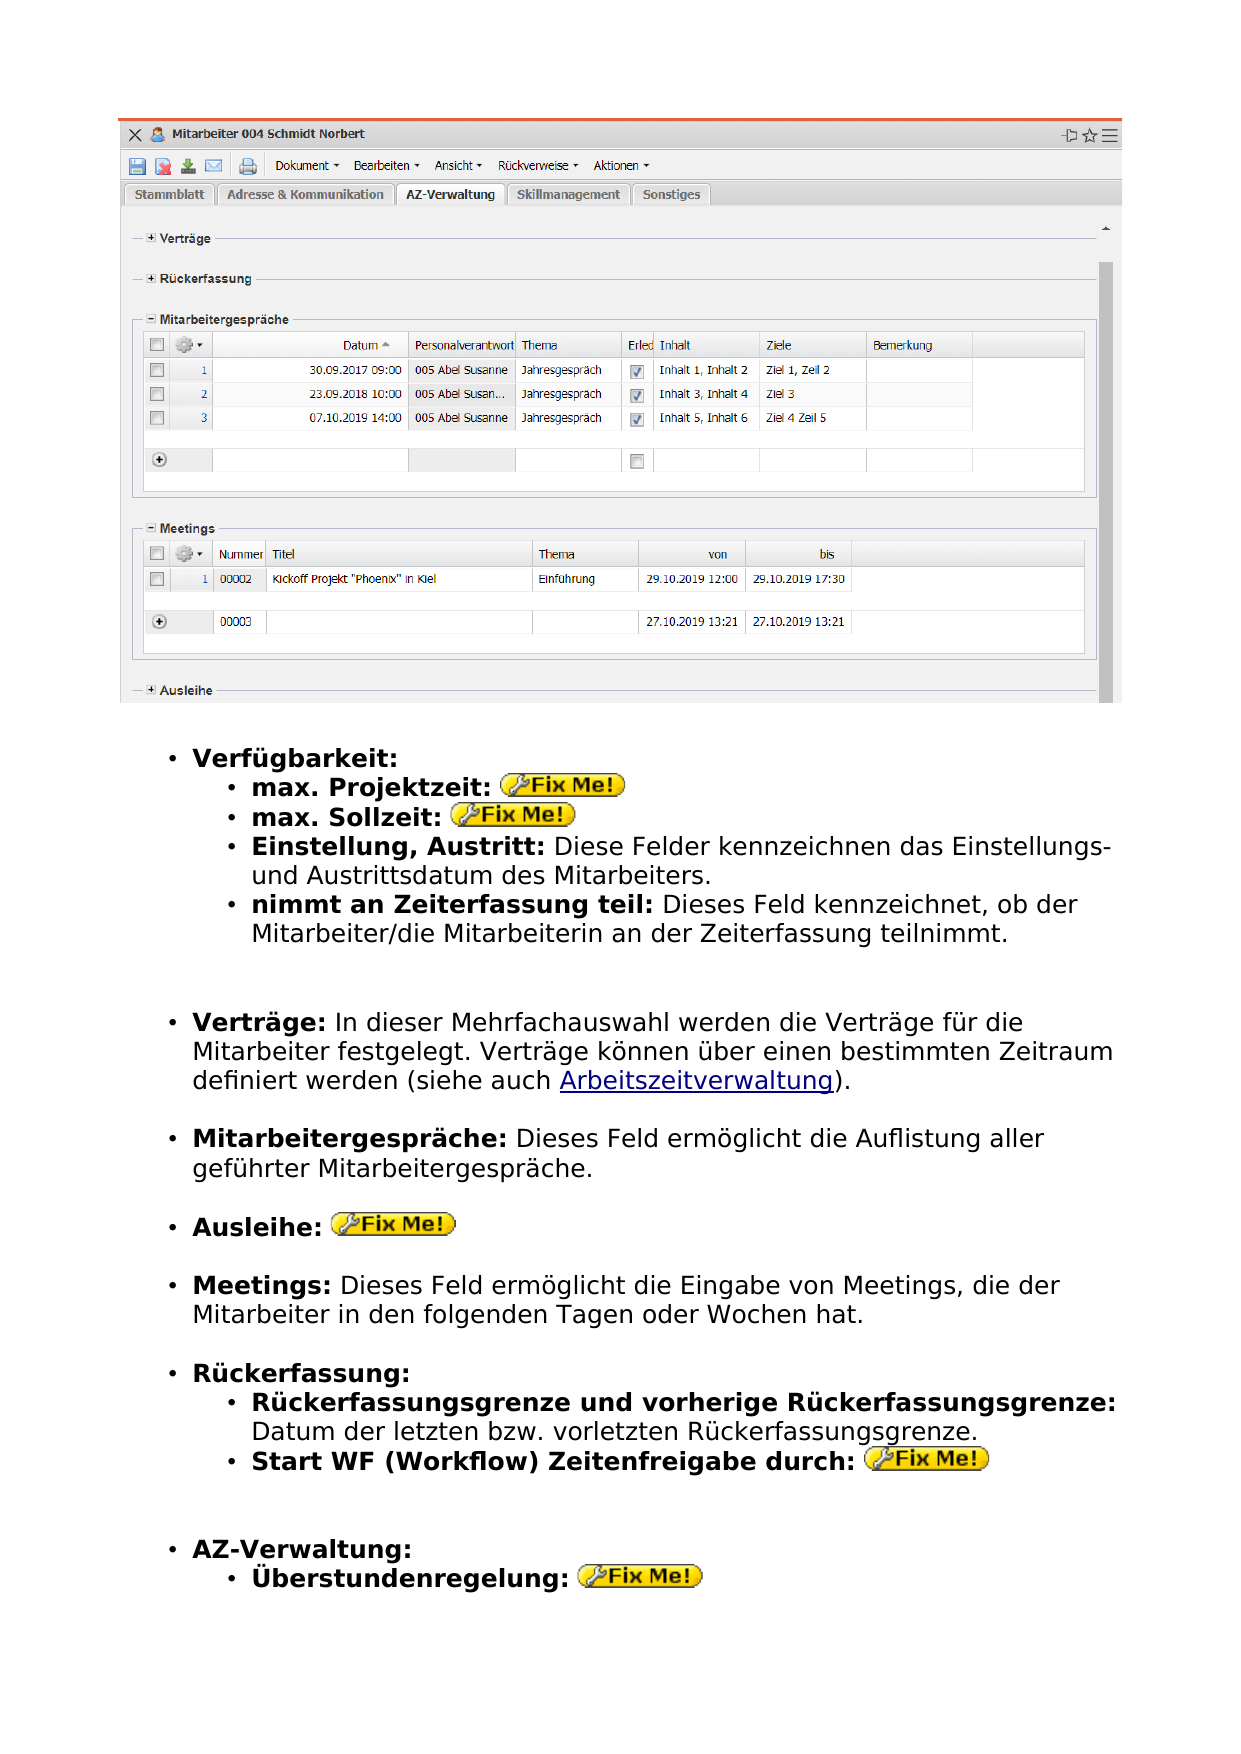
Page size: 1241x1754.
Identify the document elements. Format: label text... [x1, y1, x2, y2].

list AZ-Verwaltung: [177, 1535, 1122, 1564]
list Rückerfassung: [177, 1359, 1122, 1388]
list Verträge: In dieser Mehrfachauswahl werden die Verträge für die Mitarbeiter festgelegt. Verträge können über einen bestimmten Zeitraum definiert werden (siehe auch Arbeitszeitverwaltung). [177, 1008, 1122, 1095]
picture [450, 802, 576, 827]
picture [864, 1446, 990, 1471]
picture [330, 1212, 456, 1236]
list Start WF (Workflow) Zeitenfreigabe durch: [236, 1447, 1122, 1476]
picture [500, 773, 626, 797]
list Überstundenregelung: [236, 1564, 1122, 1593]
picture [118, 118, 1123, 703]
list max. Projektzeit: [236, 773, 1122, 803]
list Einstellung, Austritt: Diese Felder kennzeichnen das Einstellungs- und Austrittsdatum des Mitarbeiters. [236, 832, 1122, 890]
list Rückerfassungsgrenze und vorherige Rückerfassungsgrenze: Datum der letzten bzw. vorletzten Rückerfassungsgrenze. [236, 1388, 1122, 1447]
list max. Sollzeit: [236, 803, 1122, 832]
list Ausleihe: [177, 1212, 1122, 1242]
picture [577, 1564, 703, 1588]
list Verfügbarkeit: [177, 744, 1122, 773]
list Meetings: Dieses Feld ermöglicht die Eingabe von Meetings, die der Mitarbeiter in den folgenden Tagen oder Wochen hat. [177, 1271, 1122, 1330]
list Mitarbeitergespräche: Dieses Feld ermöglicht die Auflistung aller geführter Mitarbeitergespräche. [177, 1125, 1122, 1183]
list nimmt an Zeiterfassung teil: Dieses Feld kennzeichnet, ob der Mitarbeiter/die Mitarbeiterin an der Zeiterfassung teilnimmt. [236, 890, 1122, 949]
